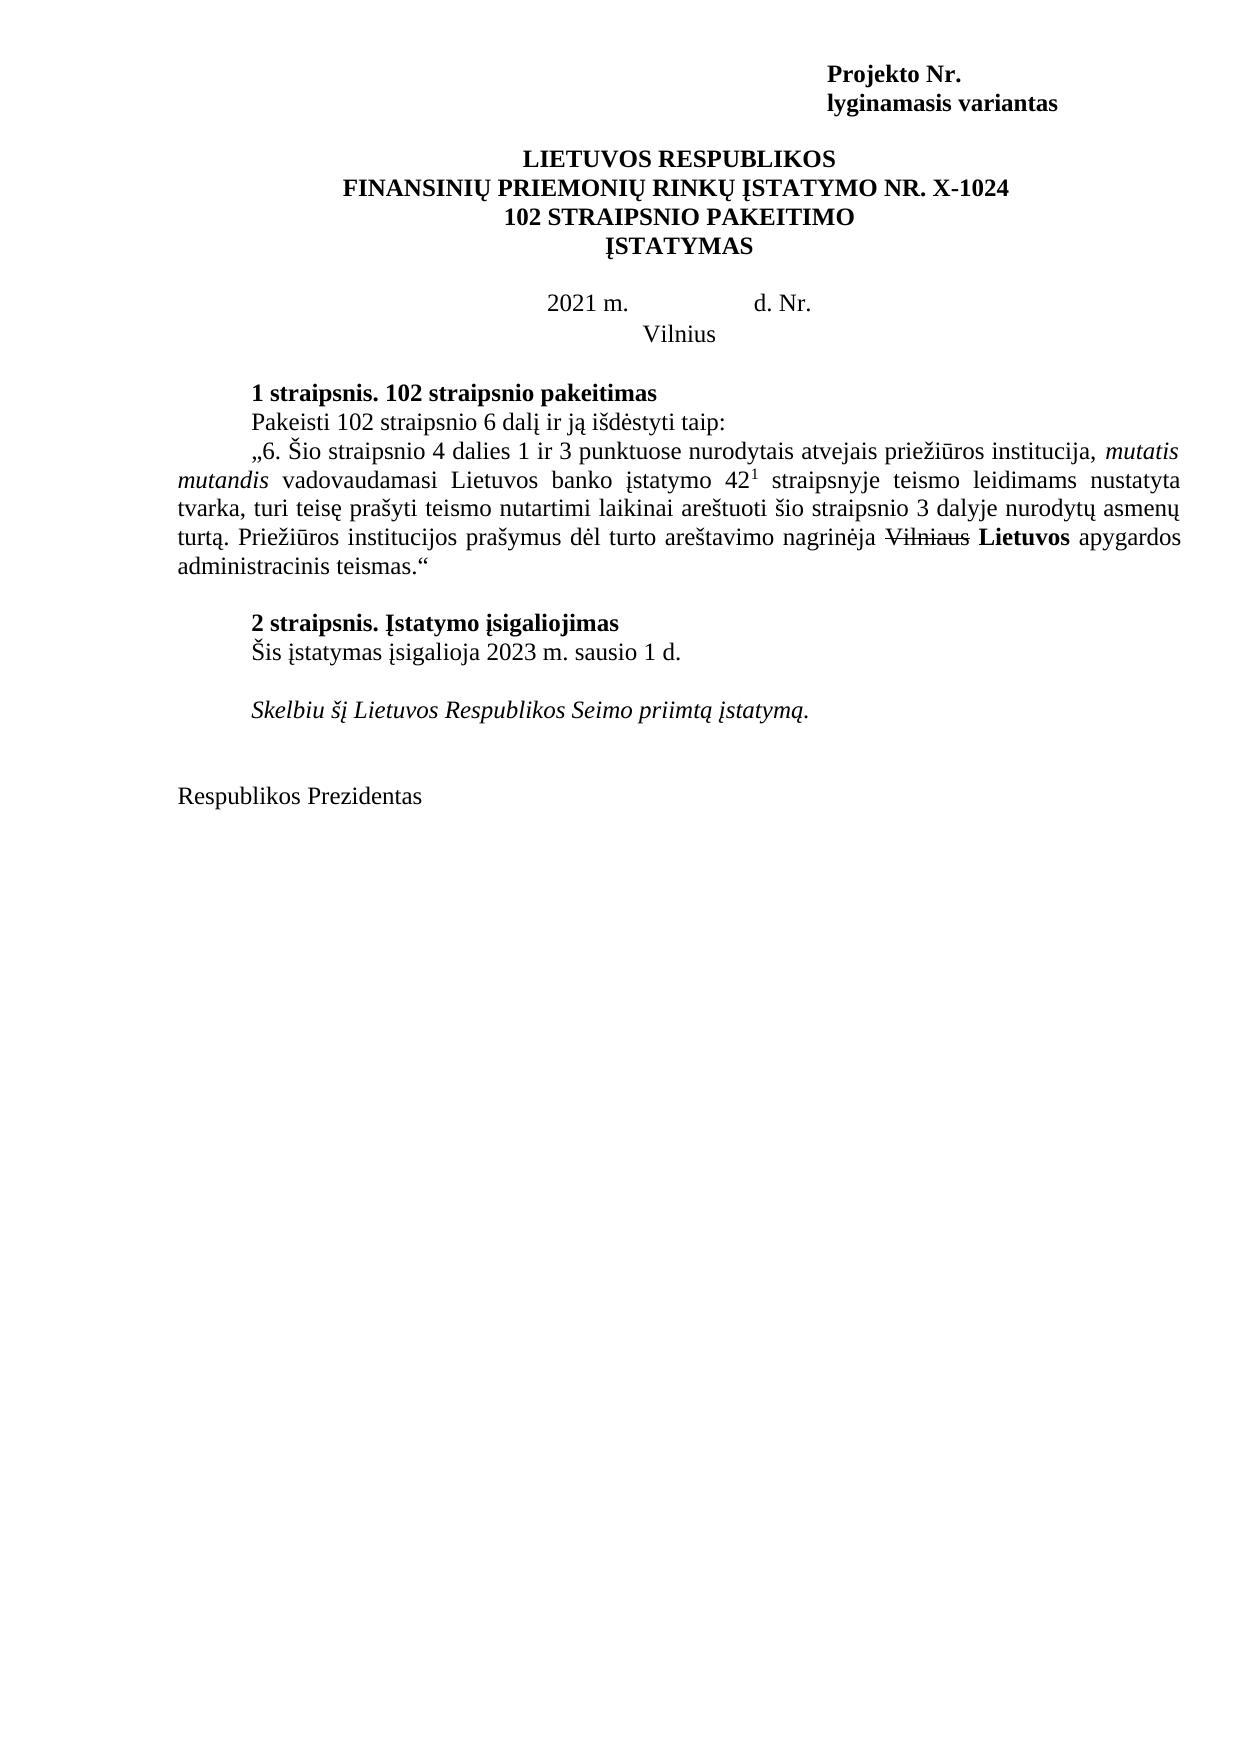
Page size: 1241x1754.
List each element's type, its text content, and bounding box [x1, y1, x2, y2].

text 2021 m. d. Nr. [177, 288, 1181, 317]
text Pakeisti 102 straipsnio 6 dalį ir ją išdėstyti taip: [177, 407, 1181, 436]
text 1 straipsnis. 102 straipsnio pakeitimas [177, 378, 1181, 407]
text ĮSTATYMAS [177, 231, 1181, 259]
text LIETUVOS RESPUBLIKOS [177, 144, 1181, 173]
text 102 STRAIPSNIO PAKEITIMO [177, 202, 1181, 231]
text 2 straipsnis. Įstatymo įsigaliojimas [177, 608, 1181, 637]
text Vilnius [177, 319, 1181, 348]
text Respublikos Prezidentas [177, 781, 1181, 810]
text Skelbiu šį Lietuvos Respublikos Seimo priimtą įstatymą. [177, 695, 1181, 723]
text Šis įstatymas įsigalioja 2023 m. sausio 1 d. [177, 637, 1181, 666]
text „6. Šio straipsnio 4 dalies 1 ir 3 punktuose nurodytais atvejais priežiūros institucija, mutatis mutandis vadovaudamasi Lietuvos banko įstatymo 421 straipsnyje teismo leidimams nustatyta tvarka, turi teisę prašyti teismo nutartimi laikinai areštuoti šio straipsnio 3 dalyje nurodytų asmenų turtą. Priežiūros institucijos prašymus dėl turto areštavimo nagrinėja Vilniaus Lietuvos apygardos administracinis teismas.“ [177, 436, 1181, 580]
text FINANSINIŲ PRIEMONIŲ RINKŲ ĮSTATYMO NR. X-1024 [177, 173, 1181, 202]
